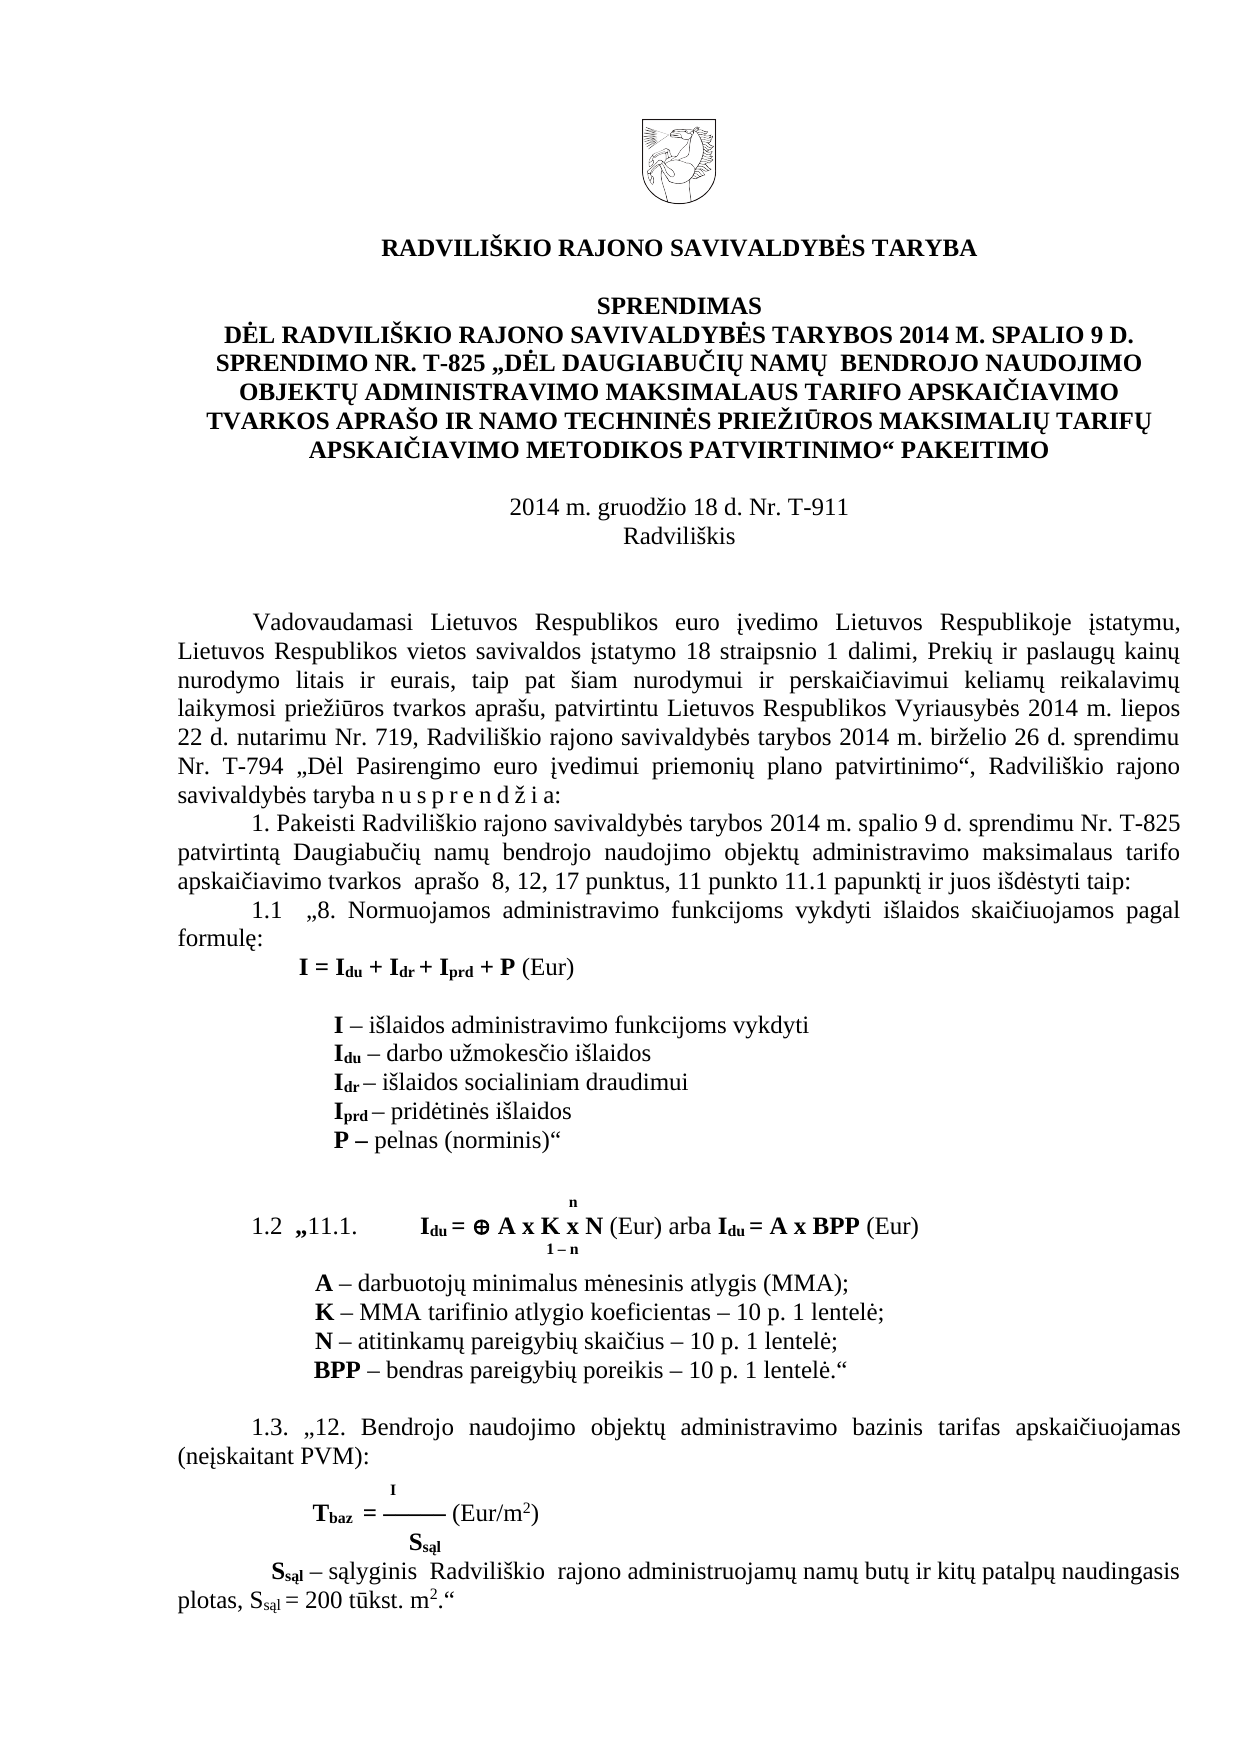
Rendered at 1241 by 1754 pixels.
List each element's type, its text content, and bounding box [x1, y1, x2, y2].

text Radviliškis [177, 521, 1181, 550]
text 1 – n [290, 1240, 1181, 1268]
text A – darbuotojų minimalus mėnesinis atlygis (MMA); [252, 1268, 1181, 1297]
text 1.2 „11.1. Idu = å A x K x N (Eur) arba Idu = A x BPP (Eur) [251, 1211, 1181, 1240]
text I [177, 1470, 1181, 1498]
text Idr – išlaidos socialiniam draudimui [334, 1067, 1181, 1096]
text Idu – darbo užmokesčio išlaidos [334, 1038, 1181, 1067]
text Tbaz = ––––– (Eur/m2) [177, 1498, 1181, 1527]
text I – išlaidos administravimo funkcijoms vykdyti [334, 1010, 1181, 1038]
text I = Idu + Idr + Iprd + P (Eur) [251, 952, 1181, 981]
text K – MMA tarifinio atlygio koeficientas – 10 p. 1 lentelė; [252, 1297, 1181, 1326]
text 1.1 „8. Normuojamos administravimo funkcijoms vykdyti išlaidos skaičiuojamos pagal formulę: [177, 895, 1181, 952]
text Ssąl [177, 1527, 1181, 1556]
text N – atitinkamų pareigybių skaičius – 10 p. 1 lentelė; [252, 1326, 1181, 1355]
text Iprd – pridėtinės išlaidos [334, 1096, 1181, 1125]
text n [177, 1182, 1181, 1211]
text 1. Pakeisti Radviliškio rajono savivaldybės tarybos 2014 m. spalio 9 d. sprendimu Nr. T-825 patvirtintą Daugiabučių namų bendrojo naudojimo objektų administravimo maksimalaus tarifo apskaičiavimo tvarkos aprašo 8, 12, 17 punktus, 11 punkto 11.1 papunktį ir juos išdėstyti taip: [177, 808, 1181, 895]
text Vadovaudamasi Lietuvos Respublikos euro įvedimo Lietuvos Respublikoje įstatymu, Lietuvos Respublikos vietos savivaldos įstatymo 18 straipsnio 1 dalimi, Prekių ir paslaugų kainų nurodymo litais ir eurais, taip pat šiam nurodymui ir perskaičiavimui keliamų reikalavimų laikymosi priežiūros tvarkos aprašu, patvirtintu Lietuvos Respublikos Vyriausybės 2014 m. liepos 22 d. nutarimu Nr. 719, Radviliškio rajono savivaldybės tarybos 2014 m. birželio 26 d. sprendimu Nr. T-794 „Dėl Pasirengimo euro įvedimui priemonių plano patvirtinimo“, Radviliškio rajono savivaldybės taryba nusprendžia: [177, 607, 1181, 808]
text BPP – bendras pareigybių poreikis – 10 p. 1 lentelė.“ [177, 1355, 1181, 1383]
text 2014 m. gruodžio 18 d. Nr. T-911 [177, 492, 1181, 521]
text P – pelnas (norminis)“ [334, 1125, 1181, 1153]
text Ssąl – sąlyginis Radviliškio rajono administruojamų namų butų ir kitų patalpų naudingasis plotas, Ssąl = 200 tūkst. m2.“ [177, 1556, 1181, 1613]
text 1.3. „12. Bendrojo naudojimo objektų administravimo bazinis tarifas apskaičiuojamas (neįskaitant PVM): [177, 1412, 1181, 1470]
text dĖL RADVILIŠKIO RAJONO SAVIVALDYBĖS TARYBOS 2014 M. spalio 9 D. SPRENDIMO NR. T-825 „DĖL daugiabučių namų bendrojo naudojimo objektų administravimo maksimalaus tarifo apskaičiavimo tvarkos aprašo ir namo techninės priežiūros MAKSIMALIŲ tarifų apskaičiavimo metodikos Patvirtinimo“ PAKEITIMO [177, 320, 1181, 463]
text RADVILIŠKIO RAJONO SAVIVALDYBĖS TARYBA [177, 233, 1181, 262]
text SPRENDIMAS [177, 291, 1181, 320]
